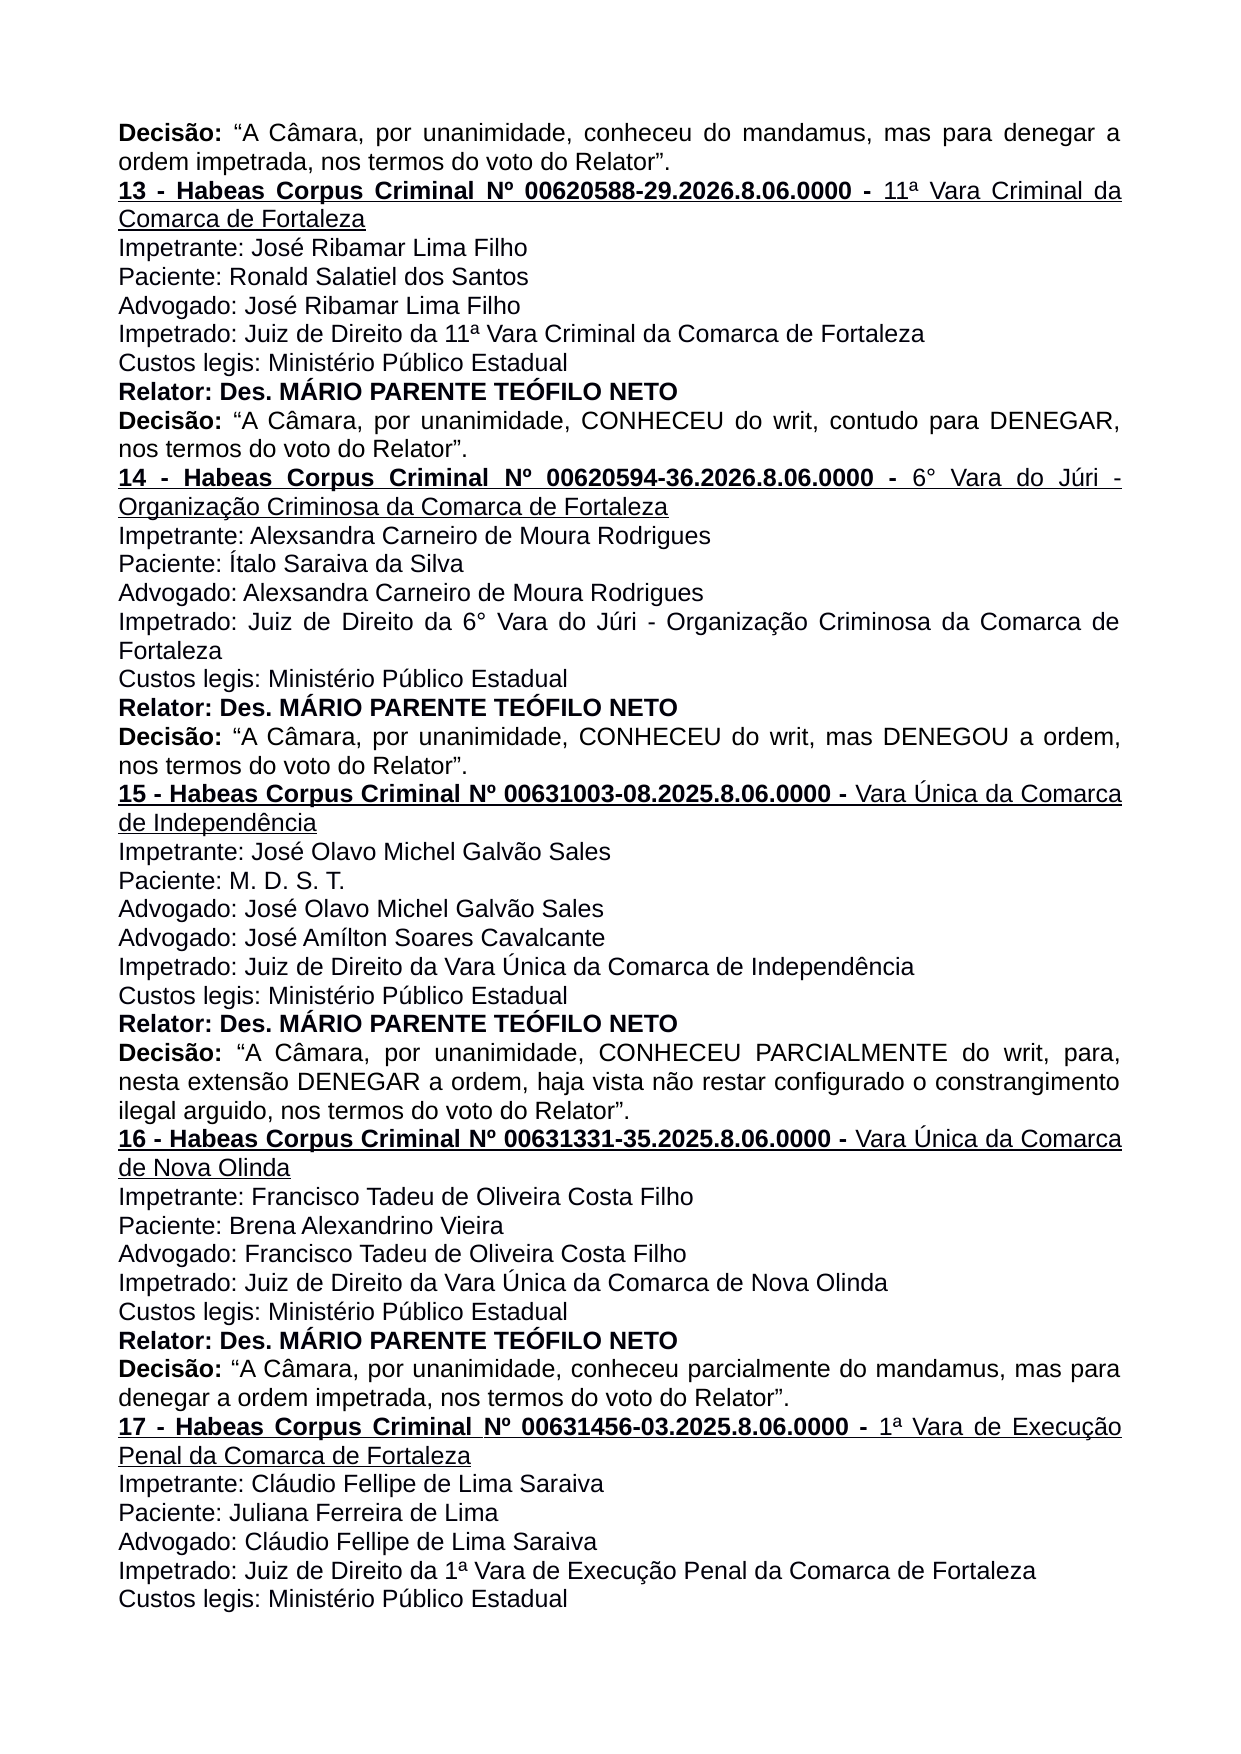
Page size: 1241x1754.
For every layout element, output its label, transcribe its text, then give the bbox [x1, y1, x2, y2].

text Advogado: José Amílton Soares Cavalcante [118, 923, 1122, 952]
text Impetrado: Juiz de Direito da Vara Única da Comarca de Independência [118, 952, 1122, 981]
text Custos legis: Ministério Público Estadual [118, 348, 1122, 377]
text Impetrado: Juiz de Direito da 11ª Vara Criminal da Comarca de Fortaleza [118, 319, 1122, 348]
text Decisão: “A Câmara, por unanimidade, conheceu do mandamus, mas para denegar a ordem impetrada, nos termos do voto do Relator”. [118, 118, 1122, 176]
text Impetrante: José Olavo Michel Galvão Sales [118, 837, 1122, 866]
text Custos legis: Ministério Público Estadual [118, 1297, 1122, 1326]
text Relator: Des. MÁRIO PARENTE TEÓFILO NETO [118, 1326, 1122, 1354]
text Custos legis: Ministério Público Estadual [118, 1584, 1122, 1613]
text Impetrado: Juiz de Direito da 1ª Vara de Execução Penal da Comarca de Fortaleza [118, 1556, 1122, 1584]
text Decisão: “A Câmara, por unanimidade, CONHECEU do writ, mas DENEGOU a ordem, nos termos do voto do Relator”. [118, 722, 1122, 779]
text Impetrado: Juiz de Direito da Vara Única da Comarca de Nova Olinda [118, 1268, 1122, 1297]
text Impetrante: Cláudio Fellipe de Lima Saraiva [118, 1469, 1122, 1498]
text de Independência [118, 806, 1122, 837]
text Decisão: “A Câmara, por unanimidade, CONHECEU do writ, contudo para DENEGAR, nos termos do voto do Relator”. [118, 406, 1122, 463]
text - Organização Criminosa da Comarca de Fortaleza [118, 489, 1122, 521]
text Impetrante: Francisco Tadeu de Oliveira Costa Filho [118, 1182, 1122, 1211]
text Advogado: Cláudio Fellipe de Lima Saraiva [118, 1527, 1122, 1556]
text Decisão: “A Câmara, por unanimidade, CONHECEU PARCIALMENTE do writ, para, nesta extensão DENEGAR a ordem, haja vista não restar configurado o constrangimento ilegal arguido, nos termos do voto do Relator”. [118, 1038, 1122, 1124]
text Paciente: Juliana Ferreira de Lima [118, 1498, 1122, 1527]
text Paciente: M. D. S. T. [118, 866, 1122, 894]
text 15 - Habeas Corpus Criminal Nº 00631003-08.2025.8.06.0000 - Vara Única da Comarca [118, 779, 1122, 804]
text Impetrado: Juiz de Direito da 6° Vara do Júri - Organização Criminosa da Comarca de Fortaleza [118, 607, 1122, 664]
text Penal da Comarca de Fortaleza [118, 1438, 1122, 1469]
text 17 - Habeas Corpus Criminal Nº 00631456-03.2025.8.06.0000 - 1ª Vara de Execução [118, 1412, 1122, 1437]
text 14 - Habeas Corpus Criminal Nº 00620594-36.2026.8.06.0000 - 6° Vara do Júri [118, 463, 1122, 488]
text Impetrante: Alexsandra Carneiro de Moura Rodrigues [118, 521, 1122, 549]
text Comarca de Fortaleza [118, 202, 1122, 233]
text Relator: Des. MÁRIO PARENTE TEÓFILO NETO [118, 377, 1122, 406]
text Decisão: “A Câmara, por unanimidade, conheceu parcialmente do mandamus, mas para denegar a ordem impetrada, nos termos do voto do Relator”. [118, 1354, 1122, 1412]
text Impetrante: José Ribamar Lima Filho [118, 233, 1122, 262]
text Relator: Des. MÁRIO PARENTE TEÓFILO NETO [118, 693, 1122, 722]
text Advogado: José Olavo Michel Galvão Sales [118, 894, 1122, 923]
text 13 - Habeas Corpus Criminal Nº 00620588-29.2026.8.06.0000 - 11ª Vara Criminal da [118, 176, 1122, 201]
text de Nova Olinda [118, 1151, 1122, 1182]
text Paciente: Brena Alexandrino Vieira [118, 1211, 1122, 1239]
text Advogado: José Ribamar Lima Filho [118, 291, 1122, 319]
text Relator: Des. MÁRIO PARENTE TEÓFILO NETO [118, 1009, 1122, 1038]
text Paciente: Ítalo Saraiva da Silva [118, 549, 1122, 578]
text Advogado: Alexsandra Carneiro de Moura Rodrigues [118, 578, 1122, 607]
text Advogado: Francisco Tadeu de Oliveira Costa Filho [118, 1239, 1122, 1268]
text Custos legis: Ministério Público Estadual [118, 664, 1122, 693]
text Custos legis: Ministério Público Estadual [118, 981, 1122, 1009]
text 16 - Habeas Corpus Criminal Nº 00631331-35.2025.8.06.0000 - Vara Única da Comarca [118, 1124, 1122, 1149]
text Paciente: Ronald Salatiel dos Santos [118, 262, 1122, 291]
